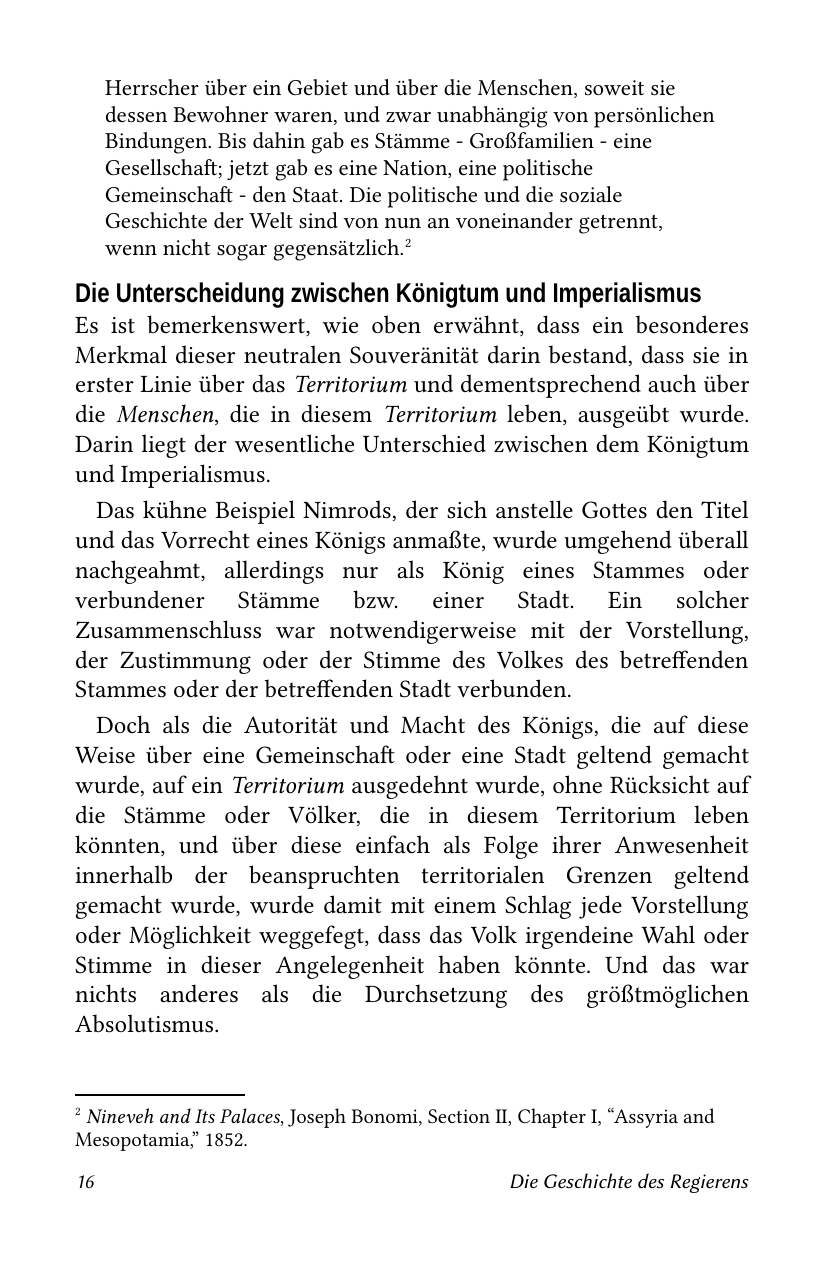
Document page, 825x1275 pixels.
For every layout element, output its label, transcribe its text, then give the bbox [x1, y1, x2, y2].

text Das kühne Beispiel Nimrods, der sich anstelle Gottes den Titel und das Vorrecht eines Königs anmaßte, wurde umgehend überall nachgeahmt, allerdings nur als König eines Stammes oder verbundener Stämme bzw. einer Stadt. Ein solcher Zusammenschluss war notwendigerweise mit der Vorstellung, der Zustimmung oder der Stimme des Volkes des betreffenden Stammes oder der betreffenden Stadt verbunden. [75, 496, 750, 704]
text Nineveh and Its Palaces, Joseph Bonomi, Section II, Chapter I, “Assyria and Mesopotamia,” 1852. [75, 1104, 750, 1152]
text Es ist bemerkenswert, wie oben erwähnt, dass ein besonderes Merkmal dieser neutralen Souveränität darin bestand, dass sie in erster Linie über das Territorium und dementsprechend auch über die Menschen, die in diesem Territorium leben, ausgeübt wurde. Darin liegt der wesentliche Unterschied zwischen dem Königtum und Imperialismus. [75, 311, 750, 489]
subtitle Die Unterscheidung zwischen Königtum und Imperialismus [75, 277, 750, 308]
text Doch als die Autorität und Macht des Königs, die auf diese Weise über eine Gemeinschaft oder eine Stadt geltend gemacht wurde, auf ein Territorium ausgedehnt wurde, ohne Rücksicht auf die Stämme oder Völker, die in diesem Territorium leben könnten, und über diese einfach als Folge ihrer Anwesenheit innerhalb der beanspruchten territorialen Grenzen geltend gemacht wurde, wurde damit mit einem Schlag jede Vorstellung oder Möglichkeit weggefegt, dass das Volk irgendeine Wahl oder Stimme in dieser Angelegenheit haben könnte. Und das war nichts anderes als die Durchsetzung des größtmöglichen Absolutismus. [75, 711, 750, 1039]
text Herrscher über ein Gebiet und über die Menschen, soweit sie dessen Bewohner waren, und zwar unabhängig von persönlichen Bindungen. Bis dahin gab es Stämme - Großfamilien - eine Gesellschaft; jetzt gab es eine Nation, eine politische Gemeinschaft - den Staat. Die politische und die soziale Geschichte der Welt sind von nun an voneinander getrennt, wenn nicht sogar gegensätzlich. [105, 75, 720, 261]
